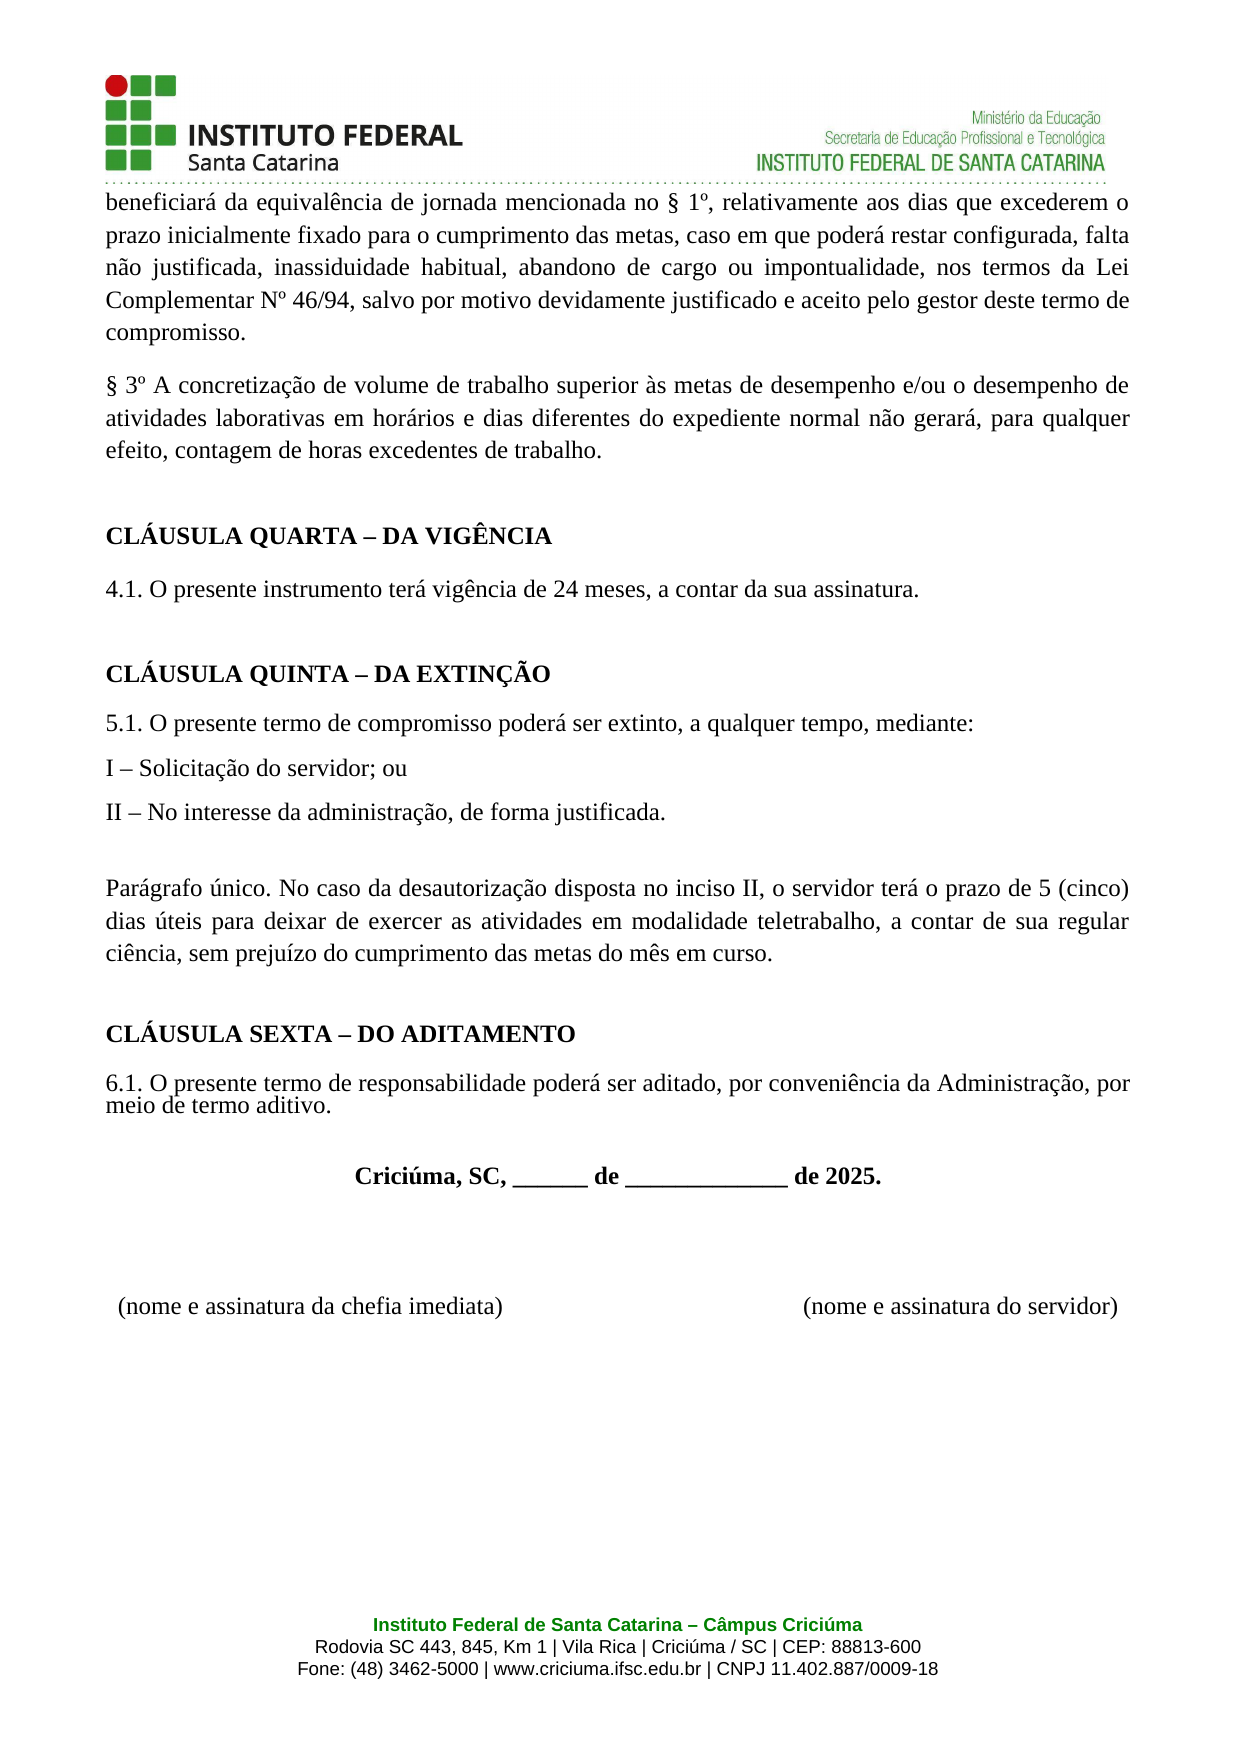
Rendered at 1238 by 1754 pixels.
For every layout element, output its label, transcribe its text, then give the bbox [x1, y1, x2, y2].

text (nome e assinatura da chefia imediata) (nome e assinatura do servidor) [105, 1291, 1130, 1319]
text CLÁUSULA QUINTA – DA EXTINÇÃO [105, 659, 1130, 688]
text II – No interesse da administração, de forma justificada. [105, 802, 1130, 825]
text beneficiará da equivalência de jornada mencionada no § 1º, relativamente aos dias que excederem o prazo inicialmente fixado para o cumprimento das metas, caso em que poderá restar configurada, falta não justificada, inassiduidade habitual, abandono de cargo ou impontualidade, nos termos da Lei Complementar Nº 46/94, salvo por motivo devidamente justificado e aceito pelo gestor deste termo de compromisso. [105, 101, 1130, 346]
text Parágrafo único. No caso da desautorização disposta no inciso II, o servidor terá o prazo de 5 (cinco) dias úteis para deixar de exercer as atividades em modalidade teletrabalho, a contar de sua regular ciência, sem prejuízo do cumprimento das metas do mês em curso. [105, 873, 1130, 967]
text I – Solicitação do servidor; ou [105, 757, 1130, 781]
text CLÁUSULA QUARTA – DA VIGÊNCIA [105, 521, 1130, 549]
text 5.1. O presente termo de compromisso poderá ser extinto, a qualquer tempo, mediante: [105, 713, 1130, 736]
text 4.1. O presente instrumento terá vigência de 24 meses, a contar da sua assinatura. [105, 574, 1130, 603]
picture [105, 75, 1110, 101]
text CLÁUSULA SEXTA – DO ADITAMENTO [105, 1019, 1130, 1048]
text § 3º A concretização de volume de trabalho superior às metas de desempenho e/ou o desempenho de atividades laborativas em horários e dias diferentes do expediente normal não gerará, para qualquer efeito, contagem de horas excedentes de trabalho. [105, 370, 1130, 464]
text 6.1. O presente termo de responsabilidade poderá ser aditado, por conveniência da Administração, por meio de termo aditivo. [105, 1072, 1130, 1119]
text Criciúma, SC, ______ de _____________ de 2025. [105, 1161, 1130, 1190]
